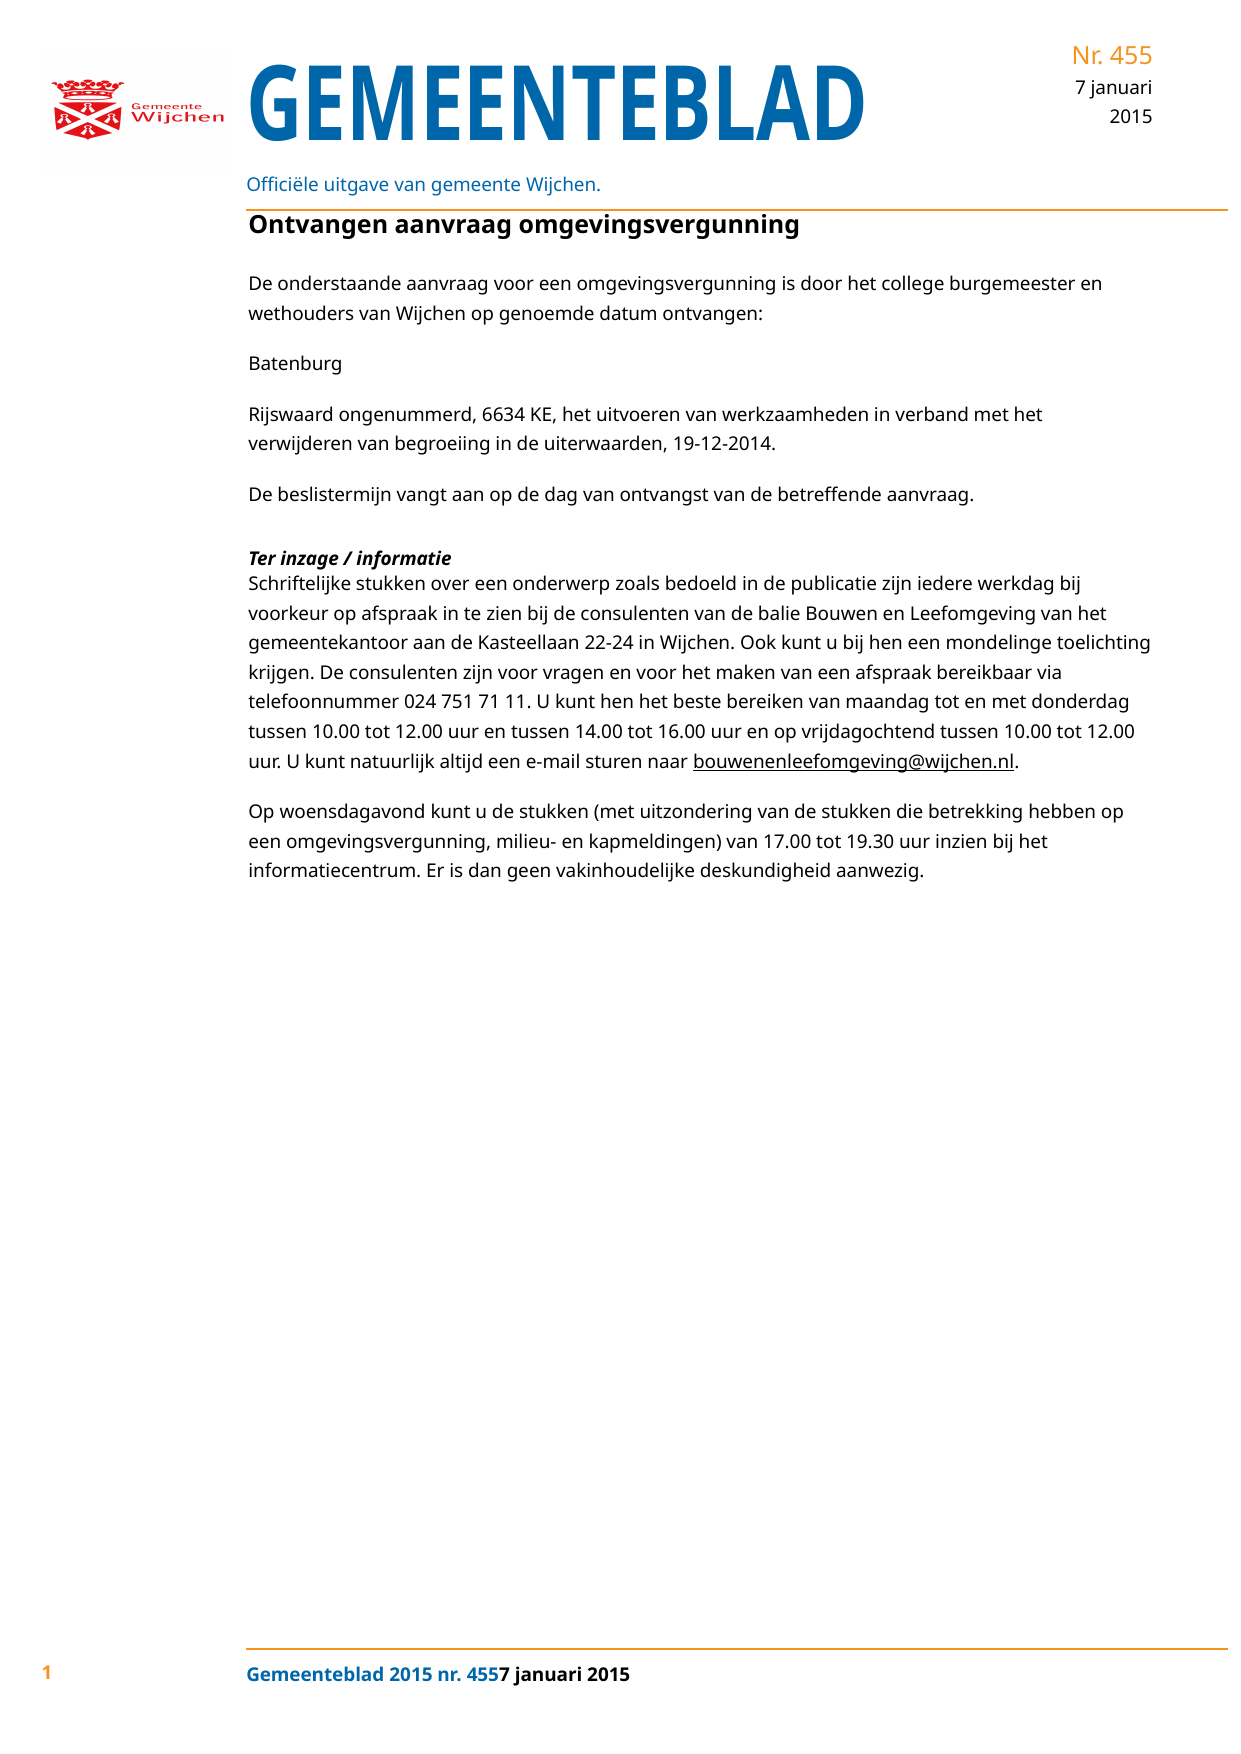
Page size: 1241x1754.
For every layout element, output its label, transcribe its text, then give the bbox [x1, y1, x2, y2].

text Op woensdagavond kunt u de stukken (met uitzondering van de stukken die betrekking hebben op een omgevingsvergunning, milieu- en kapmeldingen) van 17.00 tot 19.30 uur inzien bij het informatiecentrum. Er is dan geen vakinhoudelijke deskundigheid aanwezig. [248, 798, 1152, 883]
text Batenburg [248, 350, 1152, 376]
text De beslistermijn vangt aan op de dag van ontvangst van de betreffende aanvraag. [248, 481, 1152, 506]
text Ontvangen aanvraag omgevingsvergunning [248, 211, 1152, 241]
text Schriftelijke stukken over een onderwerp zoals bedoeld in de publicatie zijn iedere werkdag bij voorkeur op afspraak in te zien bij de consulenten van de balie Bouwen en Leefomgeving van het gemeentekantoor aan de Kasteellaan 22-24 in Wijchen. Ook kunt u bij hen een mondelinge toelichting krijgen. De consulenten zijn voor vragen en voor het maken van een afspraak bereikbaar via telefoonnummer 024 751 71 11. U kunt hen het beste bereiken van maandag tot en met donderdag tussen 10.00 tot 12.00 uur en tussen 14.00 tot 16.00 uur en op vrijdagochtend tussen 10.00 tot 12.00 uur. U kunt natuurlijk altijd een e-mail sturen naar bouwenenleefomgeving@wijchen.nl. [248, 570, 1152, 774]
picture [41, 47, 231, 172]
text Rijswaard ongenummerd, 6634 KE, het uitvoeren van werkzaamheden in verband met het verwijderen van begroeiing in de uiterwaarden, 19-12-2014. [248, 401, 1152, 456]
text De onderstaande aanvraag voor een omgevingsvergunning is door het college burgemeester en wethouders van Wijchen op genoemde datum ontvangen: [248, 270, 1152, 326]
text Ter inzage / informatie [248, 545, 1152, 570]
